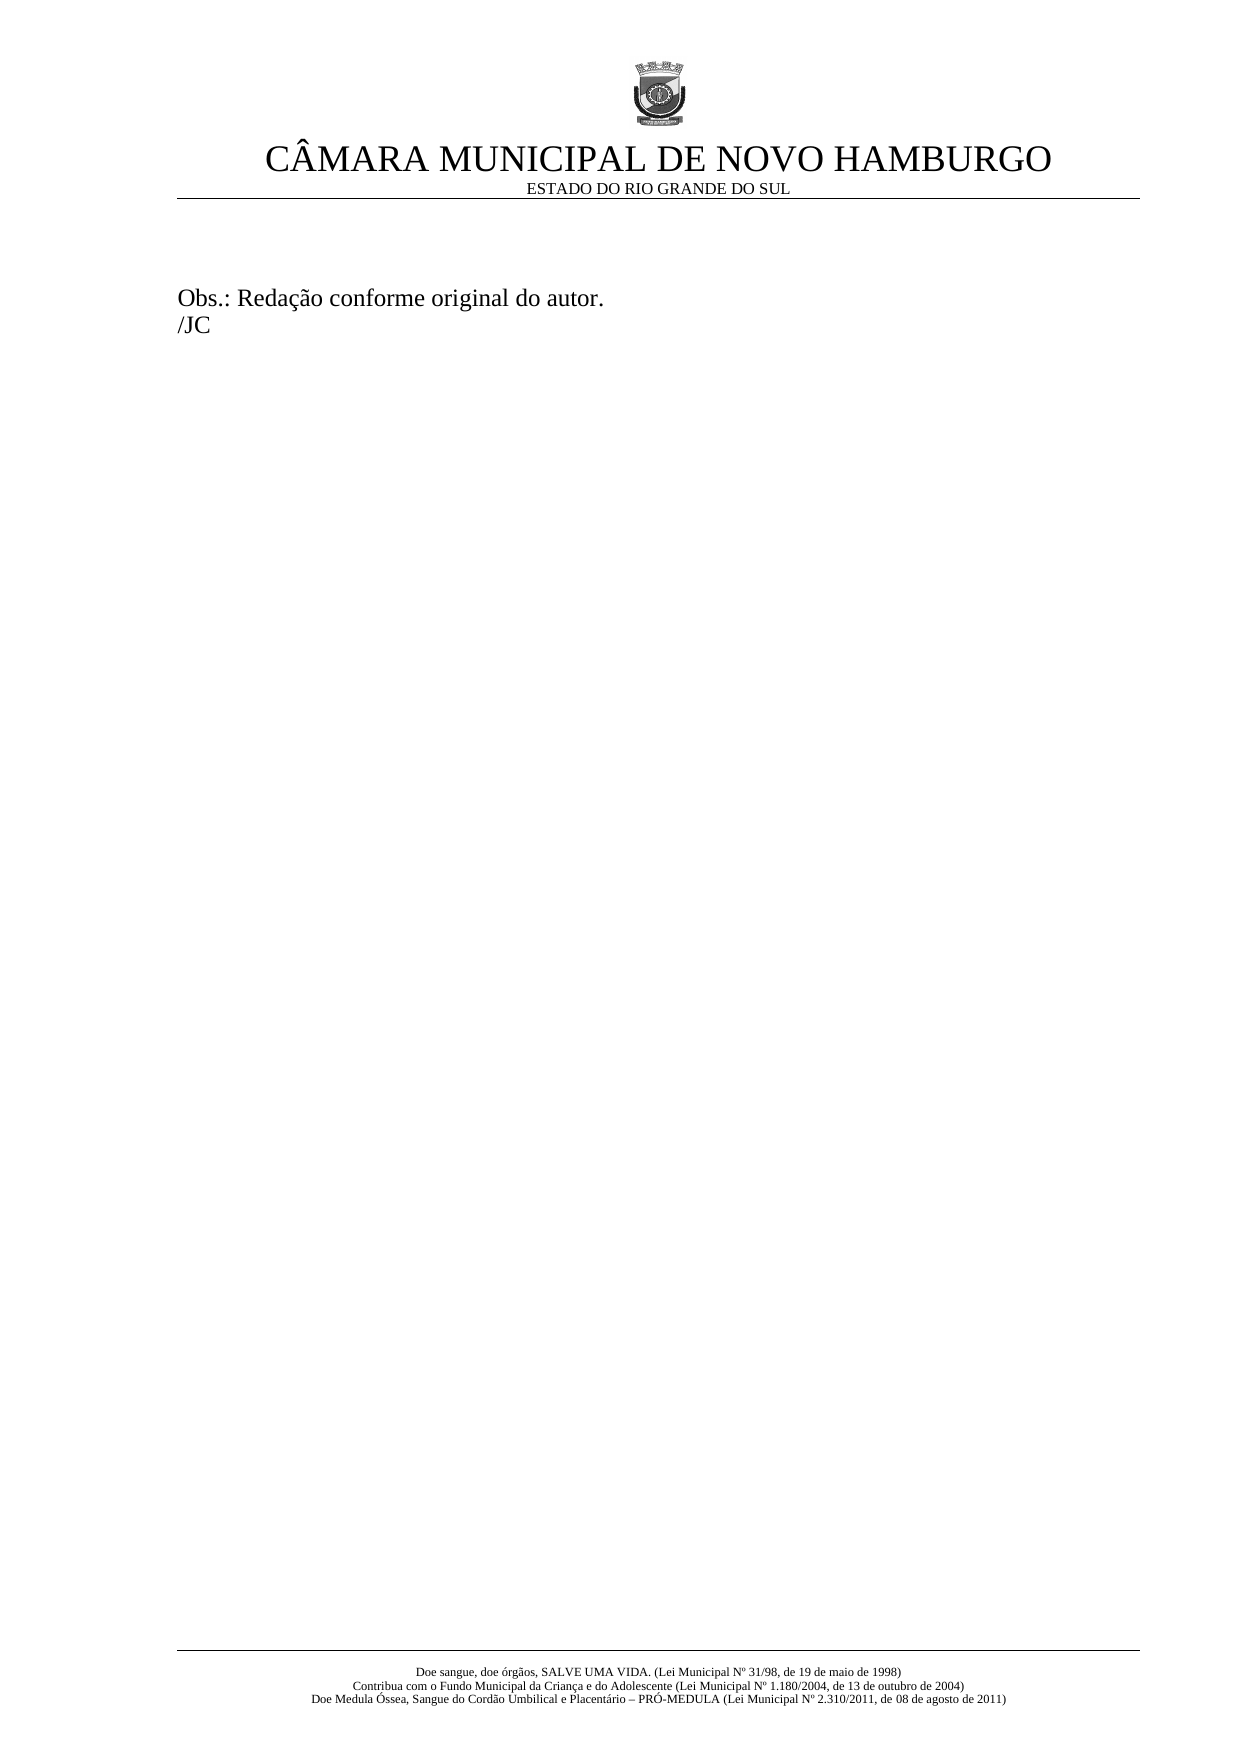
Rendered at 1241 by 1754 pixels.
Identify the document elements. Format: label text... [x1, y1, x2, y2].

text /JC [177, 311, 1140, 339]
text Obs.: Redação conforme original do autor. [177, 284, 1140, 311]
